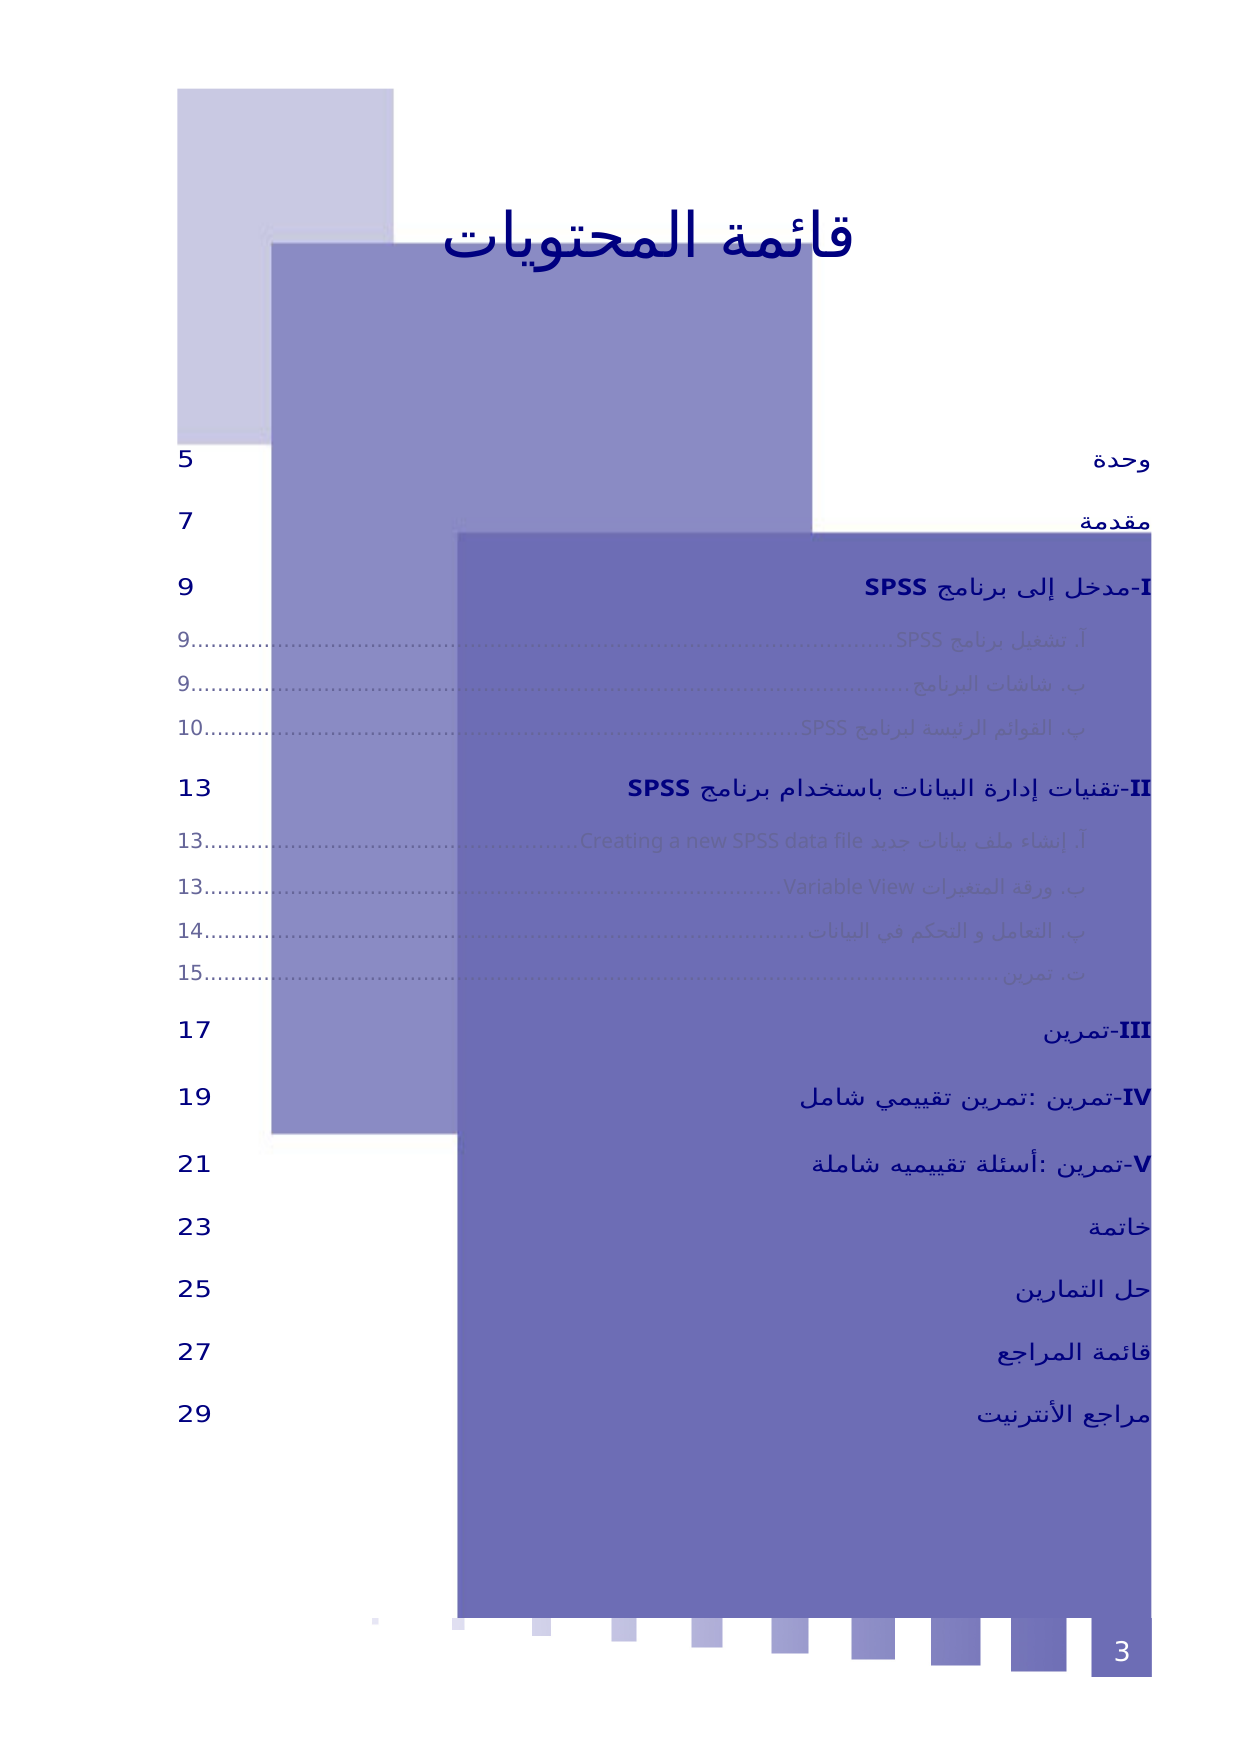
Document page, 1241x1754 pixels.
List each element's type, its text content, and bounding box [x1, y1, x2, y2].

picture [177, 803, 1152, 1014]
picture [177, 1046, 1152, 1081]
picture [177, 1365, 1152, 1401]
picture [177, 1179, 1152, 1214]
title II-تقنيات إدارة البيانات باستخدام برنامج SPSS 13 [177, 772, 1152, 803]
title I-مدخل إلى برنامج SPSS 9 [177, 571, 1152, 602]
title پ. القوائم الرئيسة لبرنامج SPSS 10 [177, 713, 1093, 742]
picture [177, 1112, 1152, 1148]
picture [177, 535, 1152, 571]
title خاتمة 23 [177, 1214, 1152, 1241]
title ب. شاشات البرنامج 9 [177, 672, 1093, 696]
picture [177, 1427, 1152, 1677]
title مقدمة 7 [177, 508, 1152, 535]
title قائمة المراجع 27 [177, 1339, 1152, 1365]
title قائمة المحتويات [213, 199, 856, 272]
title پ. التعامل و التحكم في البيانات 14 [177, 919, 1093, 943]
title IV-تمرين :تمرين تقييمي شامل 19 [177, 1081, 1152, 1112]
title ت. تمرين 15 [177, 961, 1093, 985]
picture [177, 602, 1152, 772]
title آ. إنشاء ملف بيانات جديد Creating a new SPSS data file 13 [177, 826, 1093, 855]
title آ. تشغيل برنامج SPSS 9 [177, 625, 1093, 654]
title III-تمرين 17 [177, 1014, 1152, 1046]
picture [177, 1303, 1152, 1339]
title مراجع الأنترنيت 29 [177, 1401, 1152, 1427]
picture [177, 473, 1152, 508]
title وحدة 5 [177, 446, 1152, 473]
title حل التمارين 25 [177, 1277, 1152, 1303]
title V-تمرين :أسئلة تقييميه شاملة 21 [177, 1148, 1152, 1179]
title ب. ورقة المتغيرات Variable View 13 [177, 872, 1093, 901]
picture [177, 1241, 1152, 1277]
picture [177, 88, 1152, 446]
